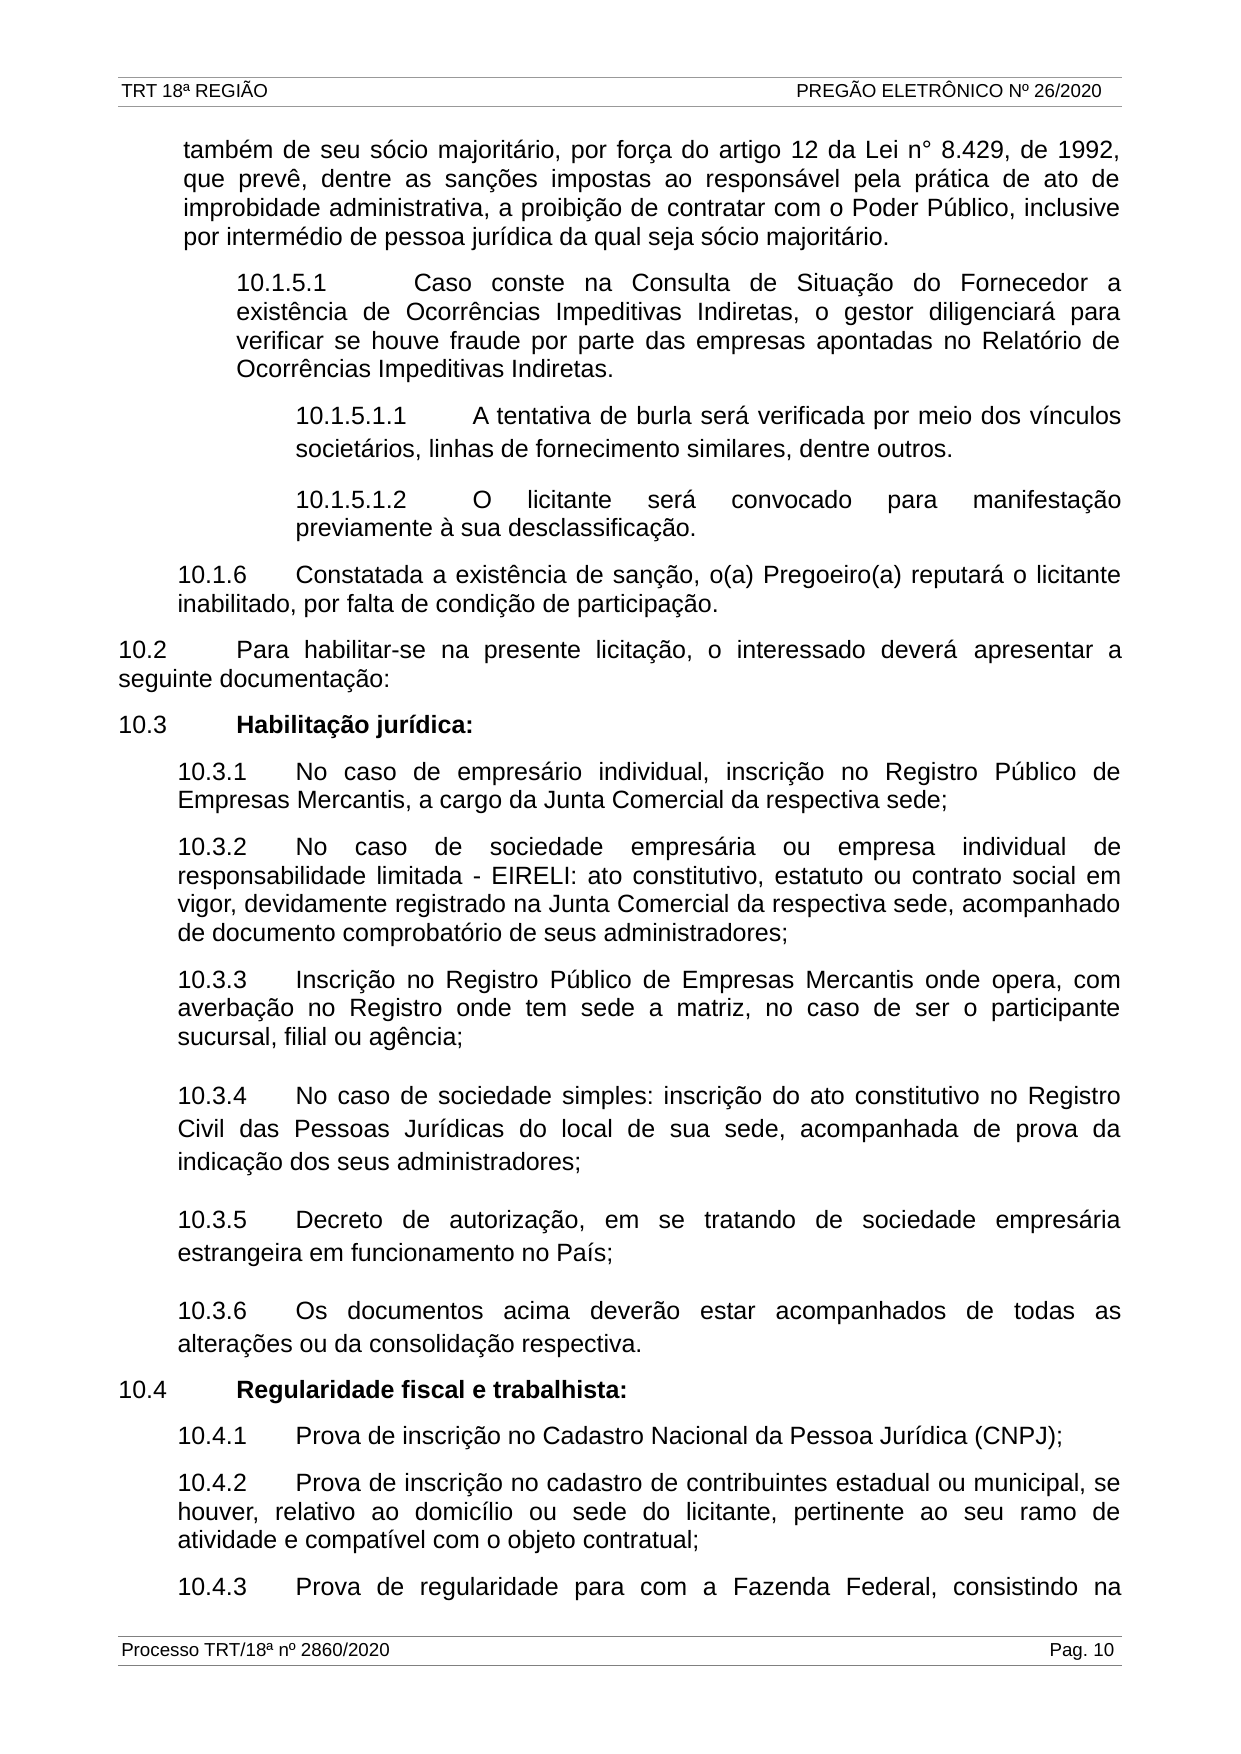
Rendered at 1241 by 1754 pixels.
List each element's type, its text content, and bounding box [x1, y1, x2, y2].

list 10.4.2 Prova de inscrição no cadastro de contribuintes estadual ou municipal, se houver, relativo ao domicílio ou sede do licitante, pertinente ao seu ramo de atividade e compatível com o objeto contratual; [177, 1468, 1122, 1554]
text 10.3.1 No caso de empresário individual, inscrição no Registro Público de Empresas Mercantis, a cargo da Junta Comercial da respectiva sede; [177, 757, 1122, 814]
list 10.3.6 Os documentos acima deverão estar acompanhados de todas as alterações ou da consolidação respectiva. [177, 1296, 1122, 1358]
text 10.1.6 Constatada a existência de sanção, o(a) Pregoeiro(a) reputará o licitante inabilitado, por falta de condição de participação. [177, 560, 1122, 617]
text 10.4 Regularidade fiscal e trabalhista: [118, 1375, 1122, 1403]
text 10.1.5.1 Caso conste na Consulta de Situação do Fornecedor a existência de Ocorrências Impeditivas Indiretas, o gestor diligenciará para verificar se houve fraude por parte das empresas apontadas no Relatório de Ocorrências Impeditivas Indiretas. [236, 268, 1122, 383]
text 10.3 Habilitação jurídica: [118, 710, 1122, 739]
list 10.3.5 Decreto de autorização, em se tratando de sociedade empresária estrangeira em funcionamento no País; [177, 1205, 1122, 1267]
text 10.3.2 No caso de sociedade empresária ou empresa individual de responsabilidade limitada - EIRELI: ato constitutivo, estatuto ou contrato social em vigor, devidamente registrado na Junta Comercial da respectiva sede, acompanhado de documento comprobatório de seus administradores; [177, 832, 1122, 947]
text 10.2 Para habilitar-se na presente licitação, o interessado deverá apresentar a seguinte documentação: [118, 635, 1122, 693]
list 10.3.4 No caso de sociedade simples: inscrição do ato constitutivo no Registro Civil das Pessoas Jurídicas do local de sua sede, acompanhada de prova da indicação dos seus administradores; [177, 1081, 1122, 1176]
text 10.3.3 Inscrição no Registro Público de Empresas Mercantis onde opera, com averbação no Registro onde tem sede a matriz, no caso de ser o participante sucursal, filial ou agência; [177, 965, 1122, 1051]
text também de seu sócio majoritário, por força do artigo 12 da Lei n° 8.429, de 1992, que prevê, dentre as sanções impostas ao responsável pela prática de ato de improbidade administrativa, a proibição de contratar com o Poder Público, inclusive por intermédio de pessoa jurídica da qual seja sócio majoritário. [183, 136, 1122, 251]
list 10.4.1 Prova de inscrição no Cadastro Nacional da Pessoa Jurídica (CNPJ); [177, 1421, 1122, 1450]
text 10.1.5.1.2 O licitante será convocado para manifestação previamente à sua desclassificação. [295, 485, 1122, 542]
list 10.1.5.1.1 A tentativa de burla será verificada por meio dos vínculos societários, linhas de fornecimento similares, dentre outros. [295, 401, 1122, 463]
list 10.4.3 Prova de regularidade para com a Fazenda Federal, consistindo na [177, 1572, 1122, 1600]
